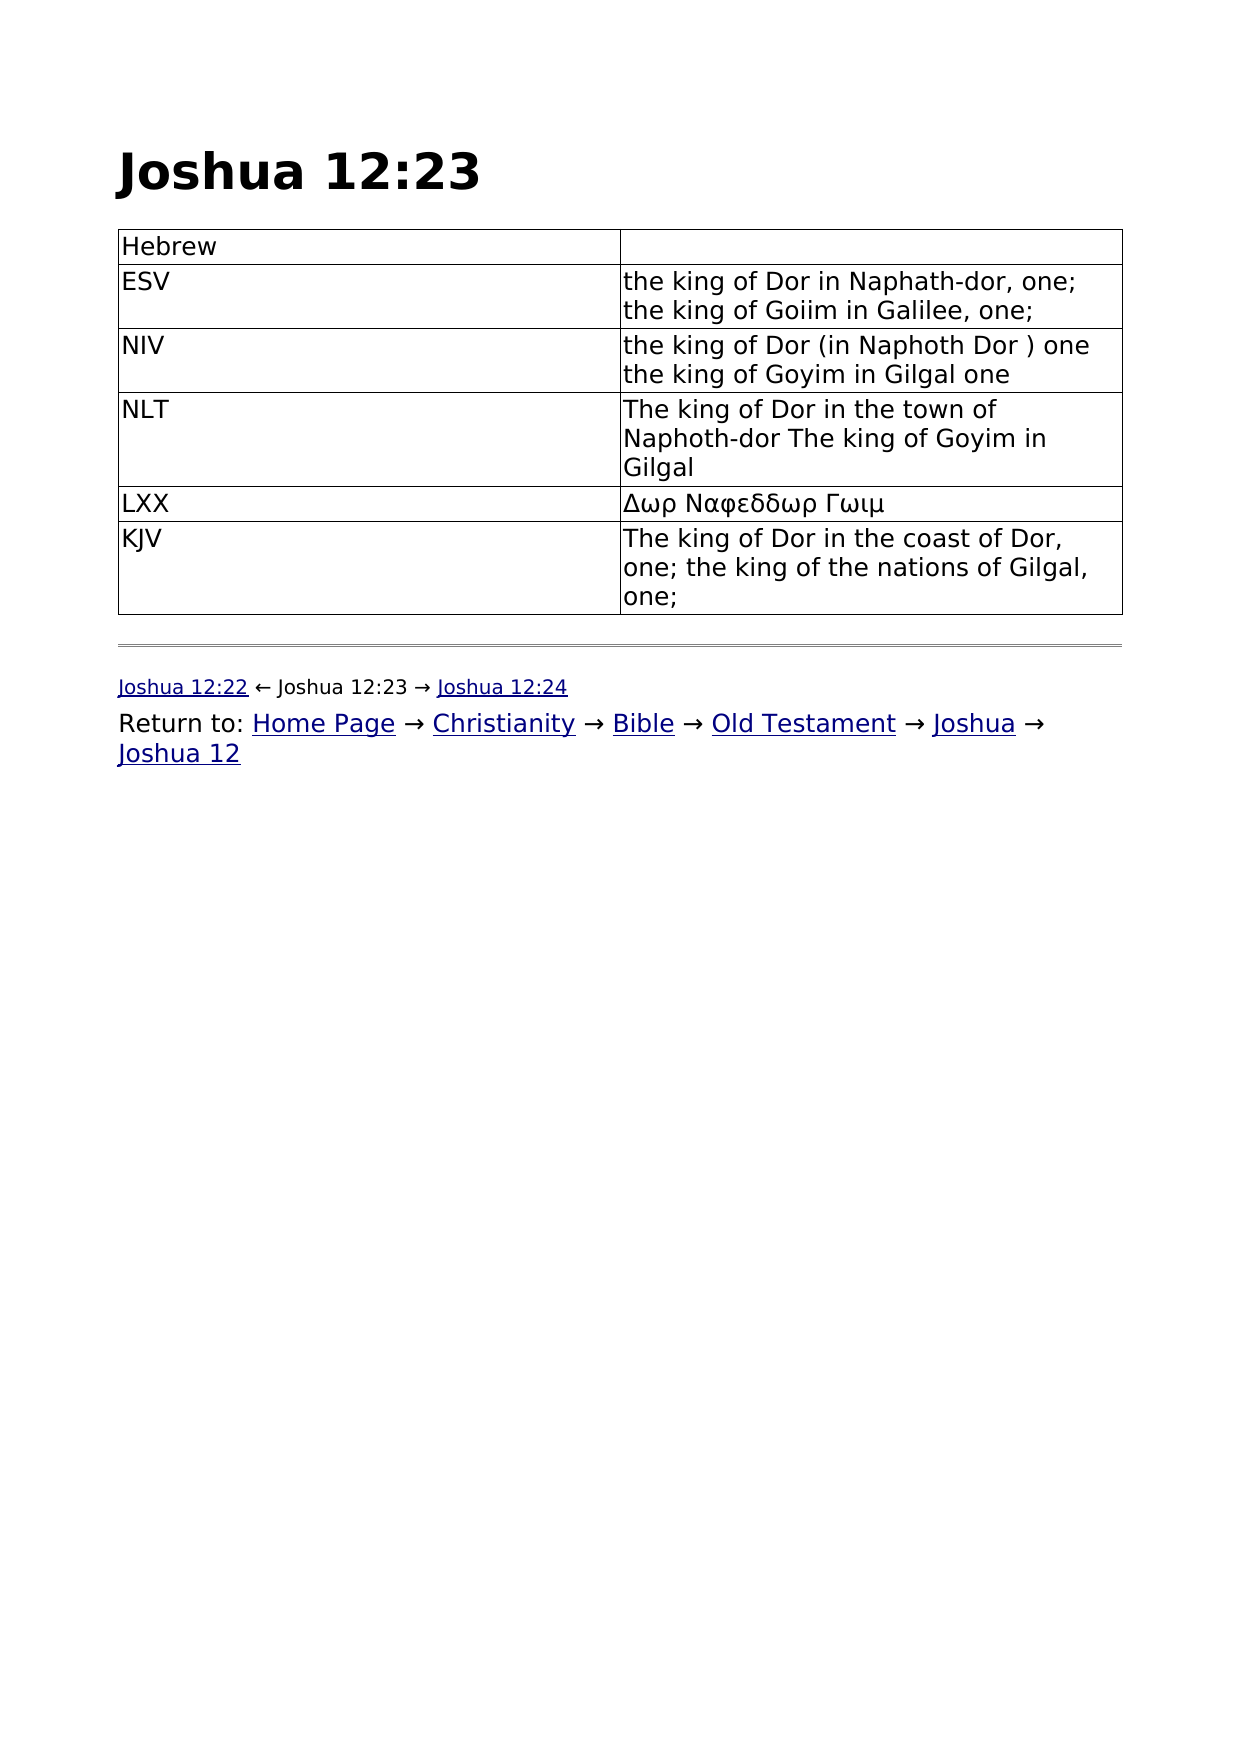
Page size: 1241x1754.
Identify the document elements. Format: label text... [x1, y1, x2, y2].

subtitle Joshua 12:23 [118, 143, 1122, 201]
table_cell the king of Dor (in Naphoth Dor ) one the king of Goyim in Gilgal one [621, 329, 1122, 392]
text Return to: Home Page → Christianity → Bible → Old Testament → Joshua → Joshua 12 [118, 709, 1122, 768]
table_cell LXX [119, 487, 620, 521]
text Joshua 12:22 ← Joshua 12:23 → Joshua 12:24 [118, 676, 1122, 709]
table_cell NIV [119, 329, 620, 392]
table_cell The king of Dor in the town of Naphoth-dor The king of Goyim in Gilgal [621, 393, 1122, 486]
table_cell The king of Dor in the coast of Dor, one; the king of the nations of Gilgal, one; [621, 522, 1122, 614]
table_cell ESV [119, 265, 620, 328]
table_header [621, 230, 1122, 264]
table_cell KJV [119, 522, 620, 614]
table_cell the king of Dor in Naphath-dor, one; the king of Goiim in Galilee, one; [621, 265, 1122, 328]
table_header Hebrew [119, 230, 620, 264]
table_cell Δωρ Ναφεδδωρ Γωιμ [621, 487, 1122, 521]
table_cell NLT [119, 393, 620, 486]
